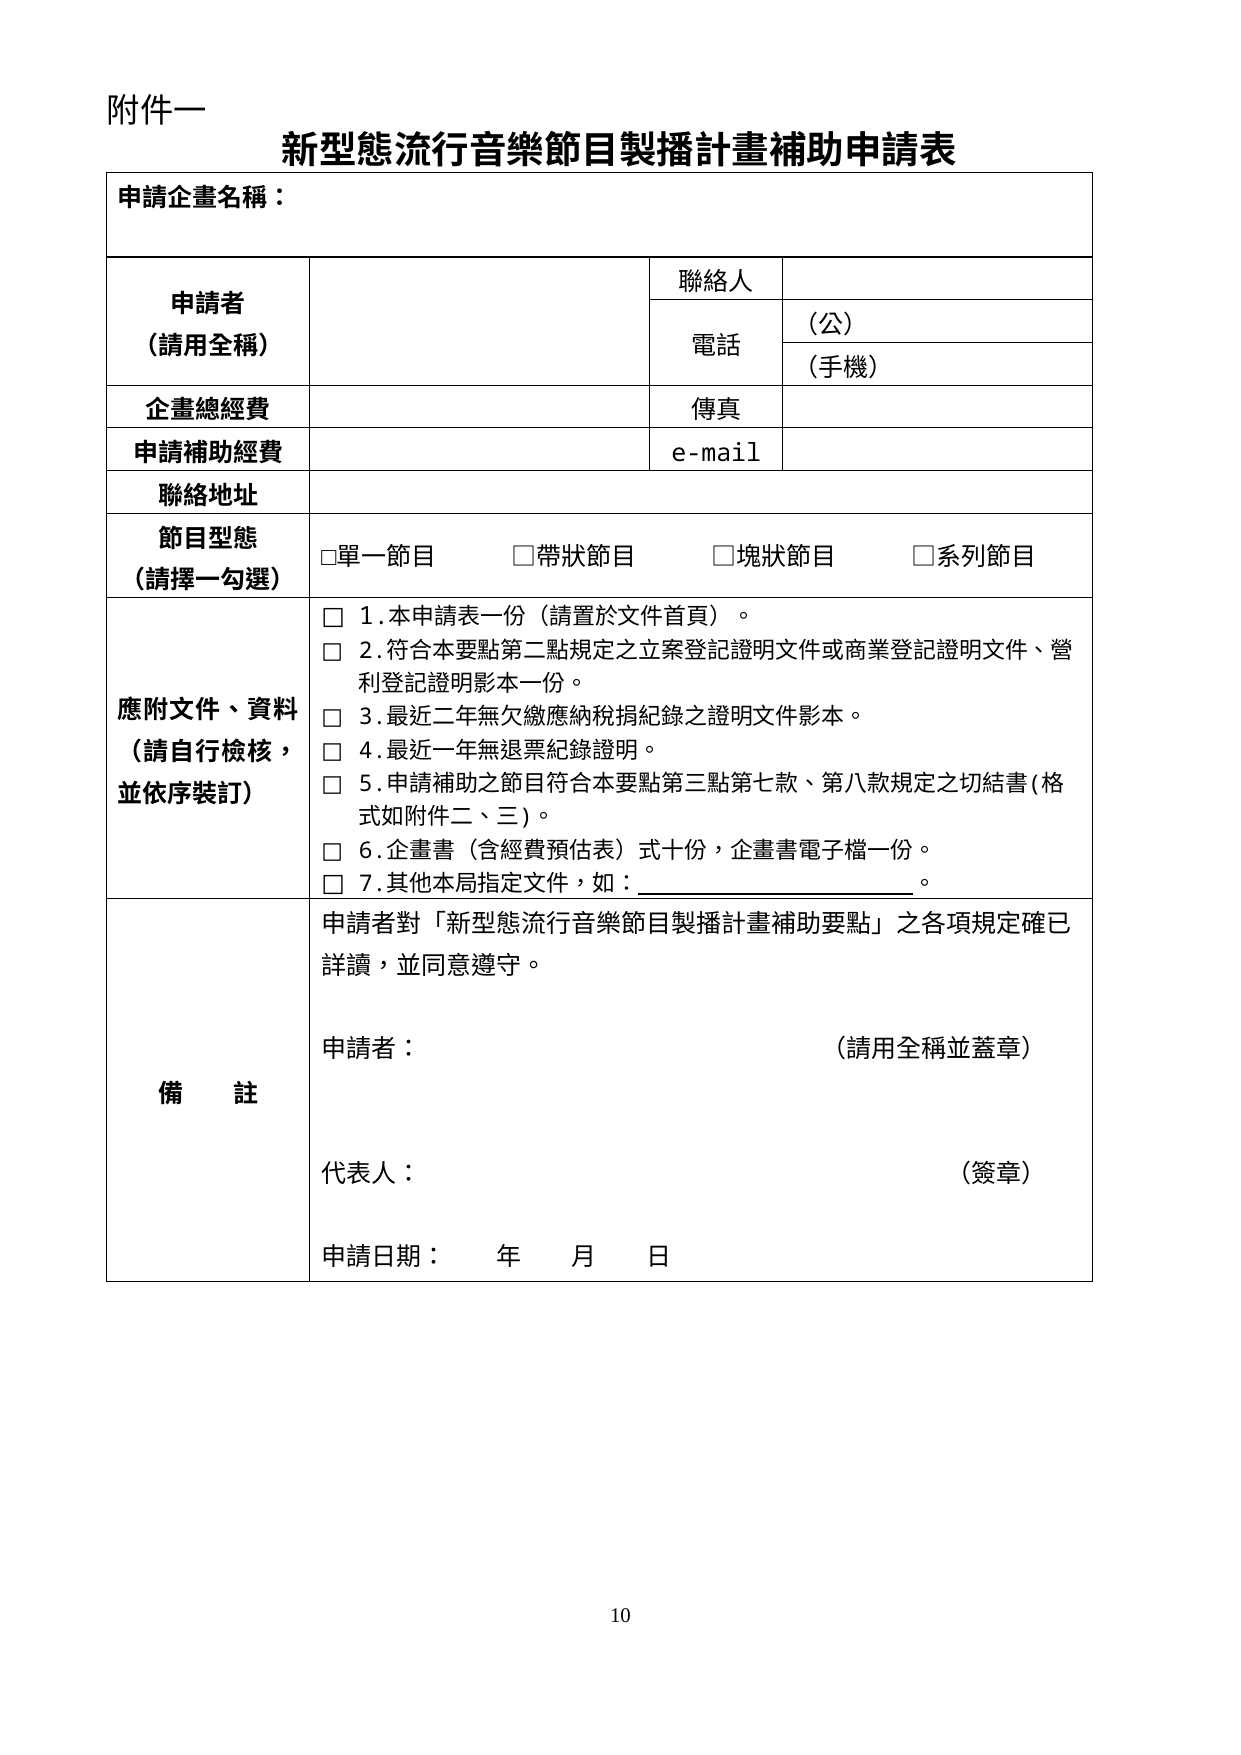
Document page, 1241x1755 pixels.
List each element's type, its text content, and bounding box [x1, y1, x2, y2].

table_cell 申請者對「新型態流行音樂節目製播計畫補助要點」之各項規定確已詳讀，並同意遵守。 申請者： （請用全稱並蓋章） 代表人： （簽章） 申請日期： 年 月 日 [310, 899, 1092, 1281]
table_cell □單一節目 □帶狀節目 □塊狀節目 □系列節目 [310, 514, 1092, 597]
text 新型態流行音樂節目製播計畫補助申請表 [69, 130, 1169, 172]
table_cell 申請者 （請用全稱） [107, 258, 309, 384]
table_cell 聯絡地址 [107, 471, 309, 513]
table_cell [310, 258, 649, 384]
table_cell 企畫總經費 [107, 386, 309, 427]
table_cell 備 註 [107, 899, 309, 1281]
table_header 申請企畫名稱： [107, 173, 1092, 256]
table_cell [310, 386, 649, 427]
table_cell [783, 386, 1092, 427]
table_cell 應附文件、資料（請自行檢核，並依序裝訂） [107, 598, 309, 898]
table_cell 節目型態 （請擇一勾選） [107, 514, 309, 597]
table_cell 傳真 [650, 386, 782, 427]
table_cell 電話 [650, 300, 782, 384]
text 附件一 [106, 89, 1169, 130]
table_cell [783, 428, 1092, 470]
table_cell 1.本申請表一份（請置於文件首頁）。 2.符合本要點第二點規定之立案登記證明文件或商業登記證明文件、營利登記證明影本一份。 3.最近二年無欠繳應納稅捐紀錄之證明文件影本。 4.最近一年無退票紀錄證明。 5.申請補助之節目符合本要點第三點第七款、第八款規定之切結書(格式如附件二、三)。 6.企畫書（含經費預估表）式十份，企畫書電子檔一份。 7.其他本局指定文件，如： 。 [310, 598, 1092, 898]
table_cell （公） [783, 300, 1092, 342]
table_cell （手機） [783, 343, 1092, 384]
table_cell [783, 258, 1092, 299]
table_cell [310, 428, 649, 470]
table_cell e-mail [650, 428, 782, 470]
table_cell 聯絡人 [650, 258, 782, 299]
table_cell [310, 471, 1092, 513]
table_cell 申請補助經費 [107, 428, 309, 470]
